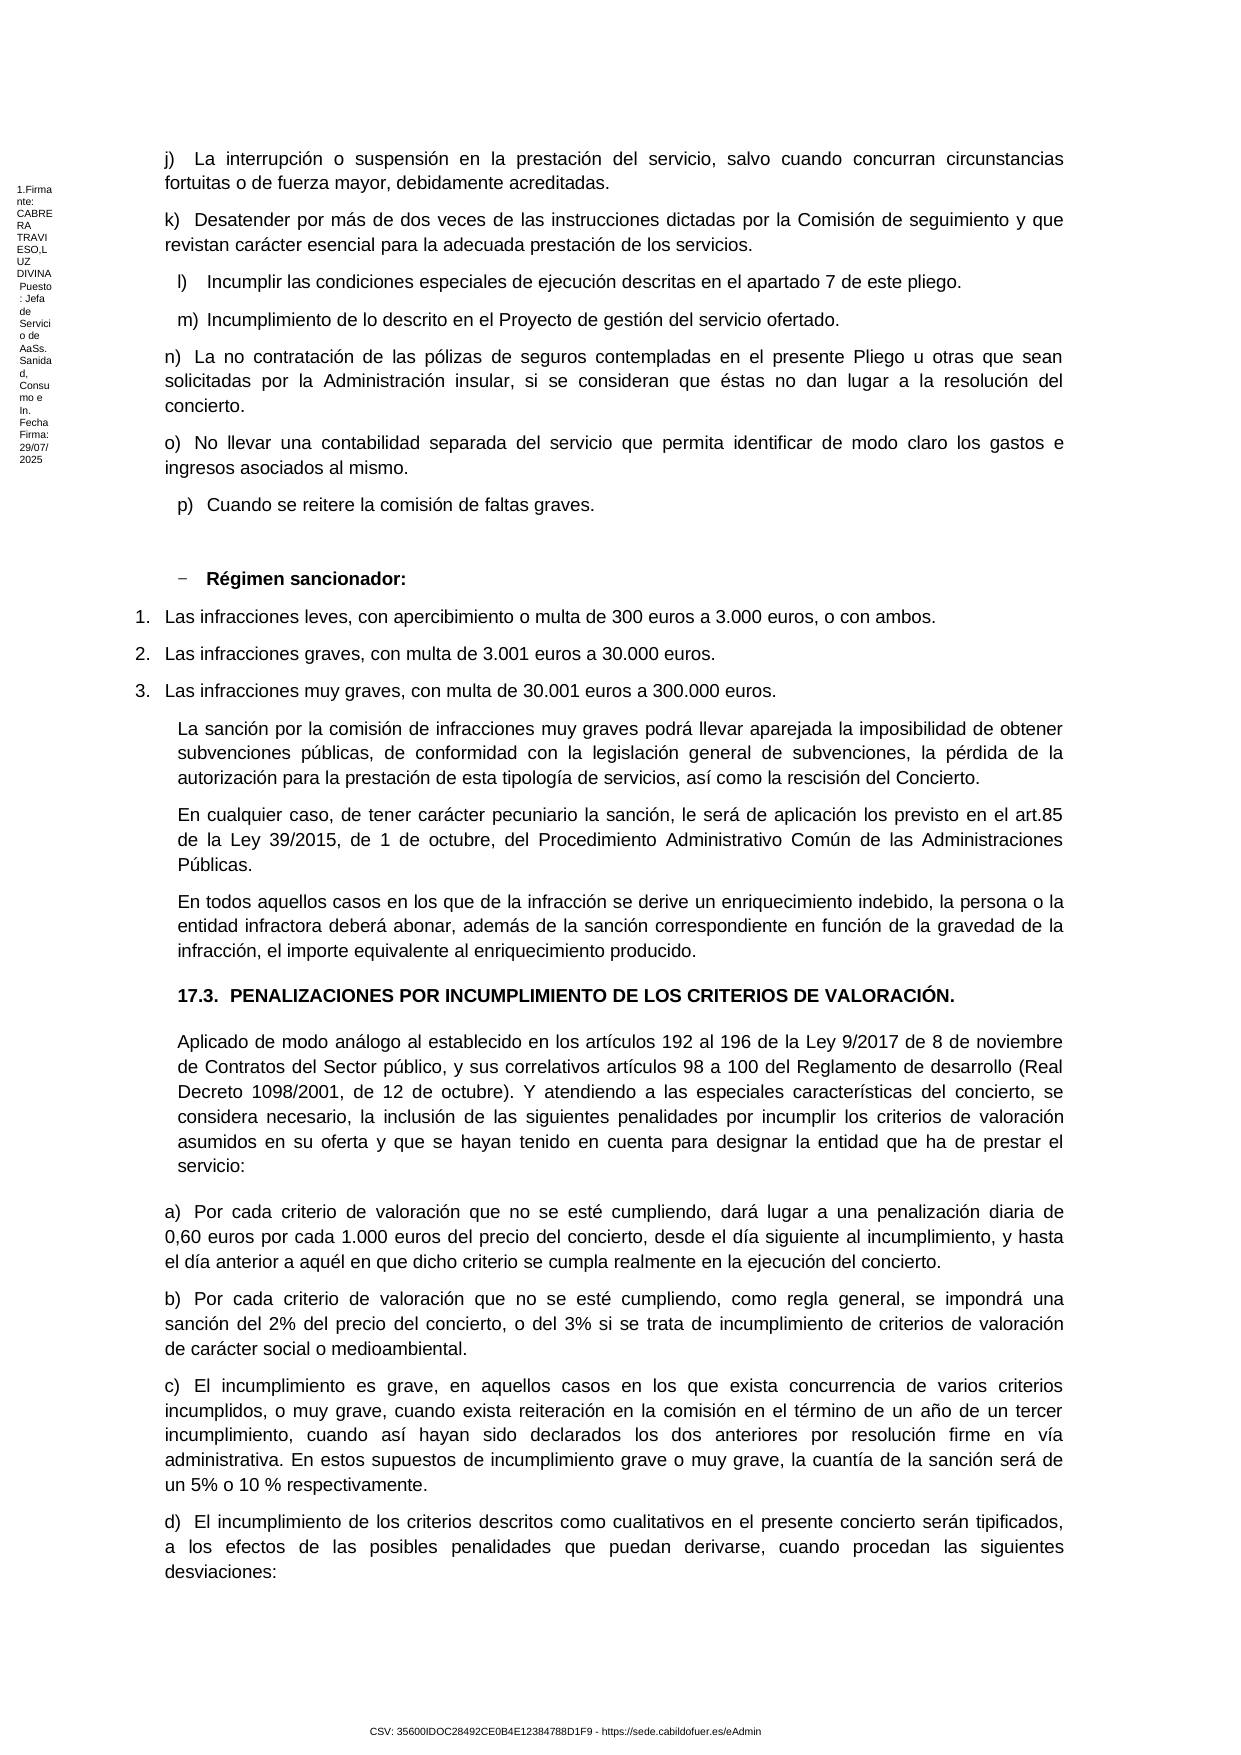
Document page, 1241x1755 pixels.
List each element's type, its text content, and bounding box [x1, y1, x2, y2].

list La interrupción o suspensión en la prestación del servicio, salvo cuando concurran circunstancias fortuitas o de fuerza mayor, debidamente acreditadas. [164, 148, 1064, 194]
list El incumplimiento de los criterios descritos como cualitativos en el presente concierto serán tipificados, a los efectos de las posibles penalidades que puedan derivarse, cuando procedan las siguientes desviaciones: [164, 1511, 1064, 1582]
subtitle − Régimen sancionador: [177, 568, 1241, 589]
list Incumplir las condiciones especiales de ejecución descritas en el apartado 7 de este pliego. [177, 271, 1241, 293]
list Desatender por más de dos veces de las instrucciones dictadas por la Comisión de seguimiento y que revistan carácter esencial para la adecuada prestación de los servicios. [164, 209, 1064, 255]
list No llevar una contabilidad separada del servicio que permita identificar de modo claro los gastos e ingresos asociados al mismo. [164, 432, 1064, 478]
list Por cada criterio de valoración que no se esté cumpliendo, como regla general, se impondrá una sanción del 2% del precio del concierto, o del 3% si se trata de incumplimiento de criterios de valoración de carácter social o medioambiental. [164, 1287, 1064, 1359]
list Incumplimiento de lo descrito en el Proyecto de gestión del servicio ofertado. [177, 308, 1241, 330]
list El incumplimiento es grave, en aquellos casos en los que exista concurrencia de varios criterios incumplidos, o muy grave, cuando exista reiteración en la comisión en el término de un año de un tercer incumplimiento, cuando así hayan sido declarados los dos anteriores por resolución firme en vía administrativa. En estos supuestos de incumplimiento grave o muy grave, la cuantía de la sanción será de un 5% o 10 % respectivamente. [164, 1374, 1064, 1496]
list CSV: 35600IDOC28492CE0B4E12384788D1F9 - https://sede.cabildofuer.es/eAdmin [369, 1725, 984, 1737]
list Las infracciones graves, con multa de 3.001 euros a 30.000 euros. [135, 643, 1241, 664]
list [364, 1721, 984, 1741]
text Aplicado de modo análogo al establecido en los artículos 192 al 196 de la Ley 9/2017 de 8 de noviembre de Contratos del Sector público, y sus correlativos artículos 98 a 100 del Reglamento de desarrollo (Real Decreto 1098/2001, de 12 de octubre). Y atendiendo a las especiales características del concierto, se considera necesario, la inclusión de las siguientes penalidades por incumplir los criterios de valoración asumidos en su oferta y que se hayan tenido en cuenta para designar la entidad que ha de prestar el servicio: [177, 1031, 1064, 1177]
list [14, 183, 54, 463]
list Puesto: Jefa de Servicio de AaSs. Sanidad, Consumo e In. Fecha Firma: 29/07/2025 10:23:02 [19, 280, 52, 463]
list 1.Firmante: CABRERA TRAVIESO,LUZ DIVINA [17, 184, 54, 280]
text En cualquier caso, de tener carácter pecuniario la sanción, le será de aplicación los previsto en el art.85 de la Ley 39/2015, de 1 de octubre, del Procedimiento Administrativo Común de las Administraciones Públicas. [177, 803, 1064, 875]
text En todos aquellos casos en los que de la infracción se derive un enriquecimiento indebido, la persona o la entidad infractora deberá abonar, además de la sanción correspondiente en función de la gravedad de la infracción, el importe equivalente al enriquecimiento producido. [177, 891, 1064, 961]
list Por cada criterio de valoración que no se esté cumpliendo, dará lugar a una penalización diaria de 0,60 euros por cada 1.000 euros del precio del concierto, desde el día siguiente al incumplimiento, y hasta el día anterior a aquél en que dicho criterio se cumpla realmente en la ejecución del concierto. [164, 1201, 1064, 1272]
list La no contratación de las pólizas de seguros contempladas en el presente Pliego u otras que sean solicitadas por la Administración insular, si se consideran que éstas no dan lugar a la resolución del concierto. [164, 346, 1064, 416]
list Las infracciones leves, con apercibimiento o multa de 300 euros a 3.000 euros, o con ambos. [135, 605, 1241, 627]
list Las infracciones muy graves, con multa de 30.001 euros a 300.000 euros. [135, 680, 1241, 702]
text La sanción por la comisión de infracciones muy graves podrá llevar aparejada la imposibilidad de obtener subvenciones públicas, de conformidad con la legislación general de subvenciones, la pérdida de la autorización para la prestación de esta tipología de servicios, así como la rescisión del Concierto. [177, 717, 1064, 788]
list Cuando se reitere la comisión de faltas graves. [177, 494, 1241, 515]
list PENALIZACIONES POR INCUMPLIMIENTO DE LOS CRITERIOS DE VALORACIÓN. [177, 985, 1241, 1006]
